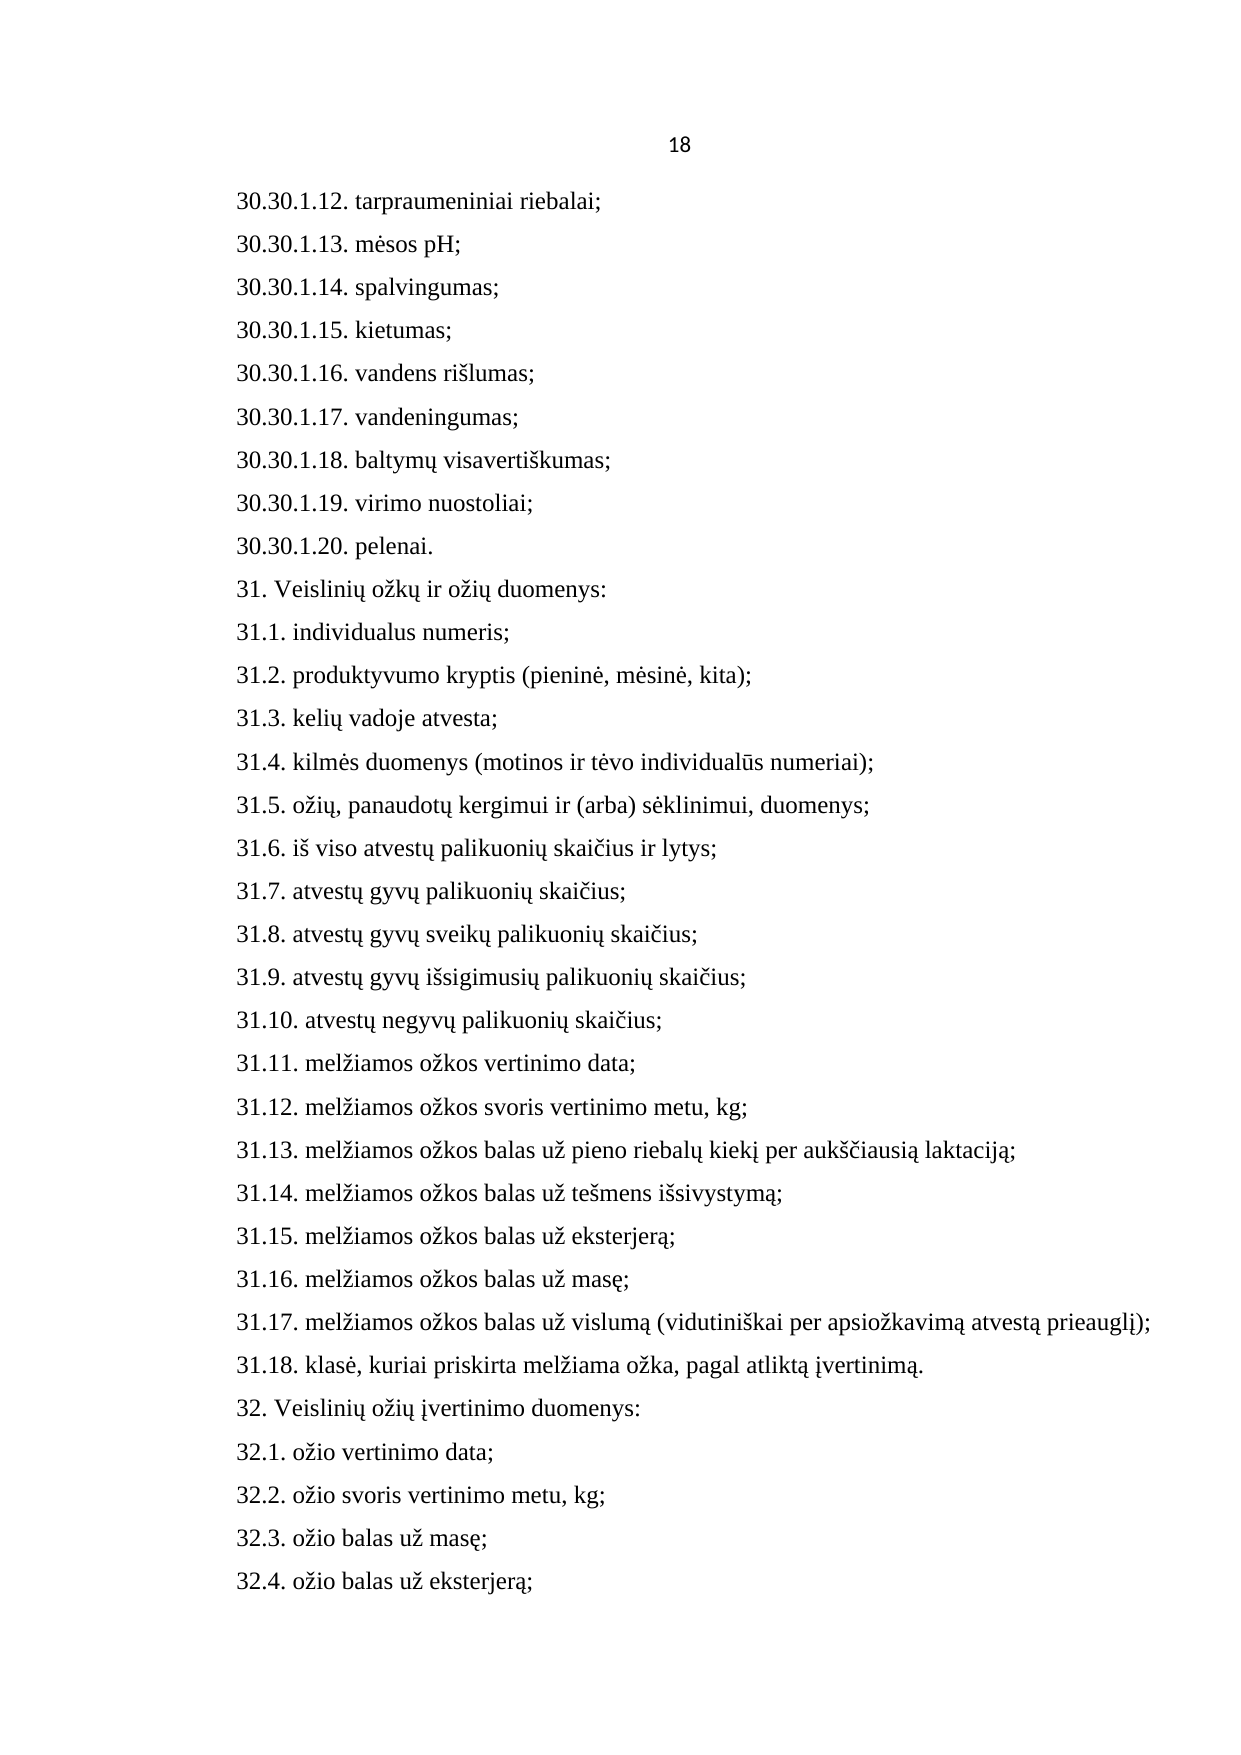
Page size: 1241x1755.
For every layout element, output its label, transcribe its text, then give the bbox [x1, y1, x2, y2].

text 31.18. klasė, kuriai priskirta melžiama ožka, pagal atliktą įvertinimą. [177, 1350, 1181, 1379]
text 31.11. melžiamos ožkos vertinimo data; [177, 1048, 1181, 1077]
text 31.2. produktyvumo kryptis (pieninė, mėsinė, kita); [177, 660, 1181, 689]
text 30.30.1.18. baltymų visavertiškumas; [236, 445, 1181, 473]
text 31.13. melžiamos ožkos balas už pieno riebalų kiekį per aukščiausią laktaciją; [177, 1135, 1181, 1163]
text 32. Veislinių ožių įvertinimo duomenys: [177, 1393, 1181, 1422]
text 30.30.1.19. virimo nuostoliai; [177, 488, 1181, 517]
text 32.4. ožio balas už eksterjerą; [177, 1566, 1181, 1595]
text 31.8. atvestų gyvų sveikų palikuonių skaičius; [177, 919, 1181, 948]
text 31.12. melžiamos ožkos svoris vertinimo metu, kg; [177, 1092, 1181, 1120]
text 32.2. ožio svoris vertinimo metu, kg; [177, 1480, 1181, 1508]
text 31.6. iš viso atvestų palikuonių skaičius ir lytys; [177, 833, 1181, 862]
text 32.1. ožio vertinimo data; [177, 1437, 1181, 1465]
text 30.30.1.20. pelenai. [177, 531, 1181, 560]
text 31.3. kelių vadoje atvesta; [177, 703, 1181, 732]
text 31.14. melžiamos ožkos balas už tešmens išsivystymą; [177, 1178, 1181, 1207]
text 31.17. melžiamos ožkos balas už vislumą (vidutiniškai per apsiožkavimą atvestą prieauglį); [177, 1307, 1181, 1336]
text 30.30.1.13. mėsos pH; [236, 229, 1181, 258]
text 31.16. melžiamos ožkos balas už masę; [177, 1264, 1181, 1293]
text 30.30.1.12. tarpraumeniniai riebalai; [177, 186, 1181, 215]
text 30.30.1.14. spalvingumas; [236, 272, 1181, 301]
text 31.10. atvestų negyvų palikuonių skaičius; [177, 1005, 1181, 1034]
text 30.30.1.16. vandens rišlumas; [236, 358, 1181, 387]
text 30.30.1.15. kietumas; [236, 315, 1181, 344]
text 31.4. kilmės duomenys (motinos ir tėvo individualūs numeriai); [177, 747, 1181, 775]
text 31.15. melžiamos ožkos balas už eksterjerą; [177, 1221, 1181, 1250]
text 31. Veislinių ožkų ir ožių duomenys: [177, 574, 1181, 603]
text 31.7. atvestų gyvų palikuonių skaičius; [177, 876, 1181, 905]
text 31.9. atvestų gyvų išsigimusių palikuonių skaičius; [177, 962, 1181, 991]
text 31.1. individualus numeris; [177, 617, 1181, 646]
text 30.30.1.17. vandeningumas; [236, 402, 1181, 430]
text 32.3. ožio balas už masę; [177, 1523, 1181, 1552]
text 31.5. ožių, panaudotų kergimui ir (arba) sėklinimui, duomenys; [177, 790, 1181, 818]
